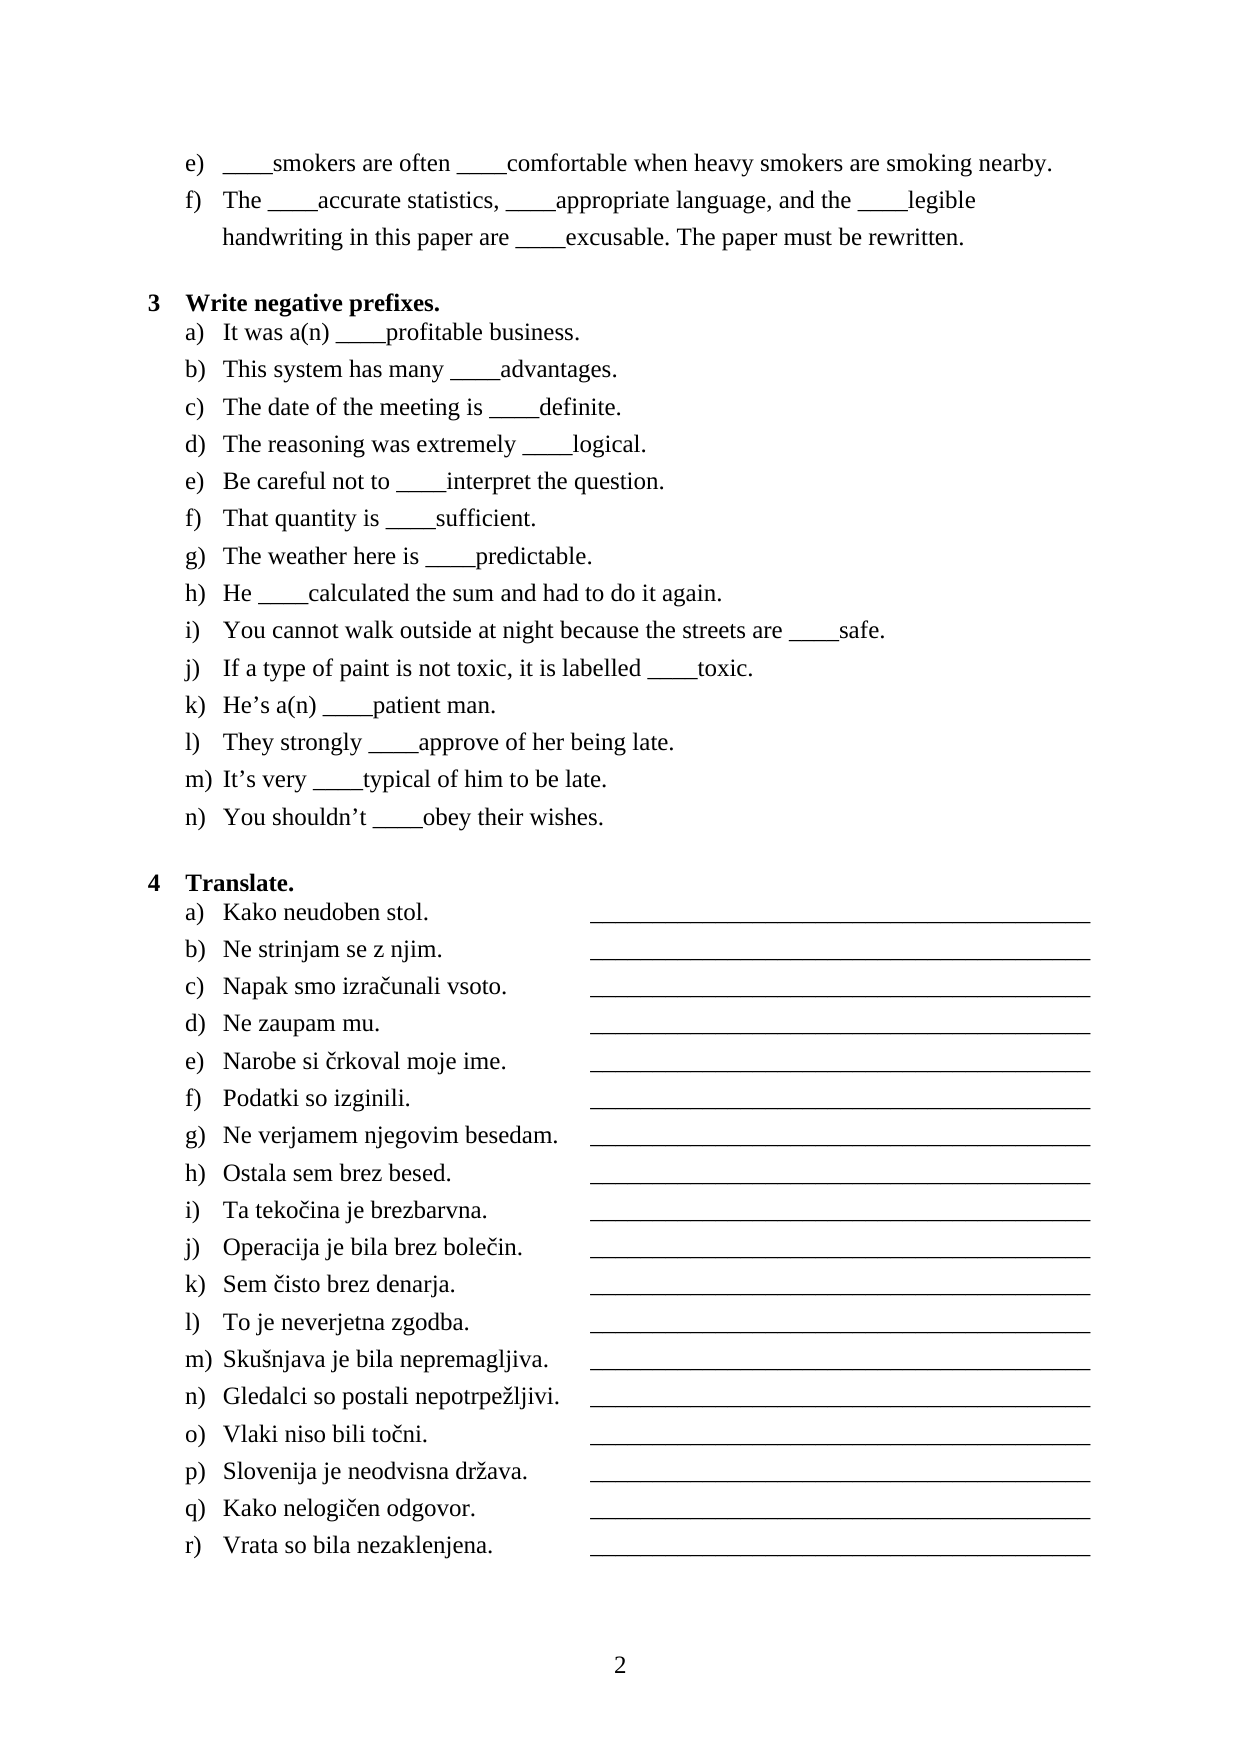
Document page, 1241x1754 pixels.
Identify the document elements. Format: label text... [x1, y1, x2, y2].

list The reasoning was extremely ____logical. [185, 429, 1093, 458]
list You shouldn’t ____obey their wishes. [185, 802, 1093, 831]
list Kako neudoben stol. ________________________________________ [185, 897, 1093, 925]
list Operacija je bila brez bolečin. ________________________________________ [185, 1232, 1093, 1261]
list Ne strinjam se z njim. ________________________________________ [185, 934, 1093, 963]
list The weather here is ____predictable. [185, 541, 1093, 569]
list Ne zaupam mu. ________________________________________ [185, 1008, 1093, 1037]
list ____smokers are often ____comfortable when heavy smokers are smoking nearby. [185, 148, 1093, 176]
list That quantity is ____sufficient. [185, 503, 1093, 532]
list Ta tekočina je brezbarvna. ________________________________________ [185, 1195, 1093, 1224]
list Ostala sem brez besed. ________________________________________ [185, 1158, 1093, 1186]
list Slovenija je neodvisna država. ________________________________________ [185, 1456, 1093, 1485]
list Kako nelogičen odgovor. ________________________________________ [185, 1493, 1093, 1522]
list Vlaki niso bili točni. ________________________________________ [185, 1419, 1093, 1447]
list To je neverjetna zgodba. ________________________________________ [185, 1307, 1093, 1336]
list Write negative prefixes. [148, 288, 1093, 317]
list They strongly ____approve of her being late. [185, 727, 1093, 756]
list You cannot walk outside at night because the streets are ____safe. [185, 615, 1093, 644]
list He’s a(n) ____patient man. [185, 690, 1093, 719]
list Skušnjava je bila nepremagljiva. ________________________________________ [185, 1344, 1093, 1373]
list Gledalci so postali nepotrpežljivi. ________________________________________ [185, 1381, 1093, 1410]
list If a type of paint is not toxic, it is labelled ____toxic. [185, 653, 1093, 681]
list It’s very ____typical of him to be late. [185, 764, 1093, 793]
list Translate. [148, 868, 1093, 897]
list Vrata so bila nezaklenjena. ________________________________________ [185, 1531, 1093, 1559]
list Ne verjamem njegovim besedam. ________________________________________ [185, 1120, 1093, 1149]
list This system has many ____advantages. [185, 354, 1093, 383]
list Podatki so izginili. ________________________________________ [185, 1083, 1093, 1112]
list Napak smo izračunali vsoto. ________________________________________ [185, 971, 1093, 1000]
list Be careful not to ____interpret the question. [185, 466, 1093, 495]
list He ____calculated the sum and had to do it again. [185, 578, 1093, 607]
list Sem čisto brez denarja. ________________________________________ [185, 1269, 1093, 1298]
list The ____accurate statistics, ____appropriate language, and the ____legible handwriting in this paper are ____excusable. The paper must be rewritten. [185, 185, 1093, 251]
list Narobe si črkoval moje ime. ________________________________________ [185, 1046, 1093, 1074]
list It was a(n) ____profitable business. [185, 317, 1093, 346]
list The date of the meeting is ____definite. [185, 392, 1093, 420]
